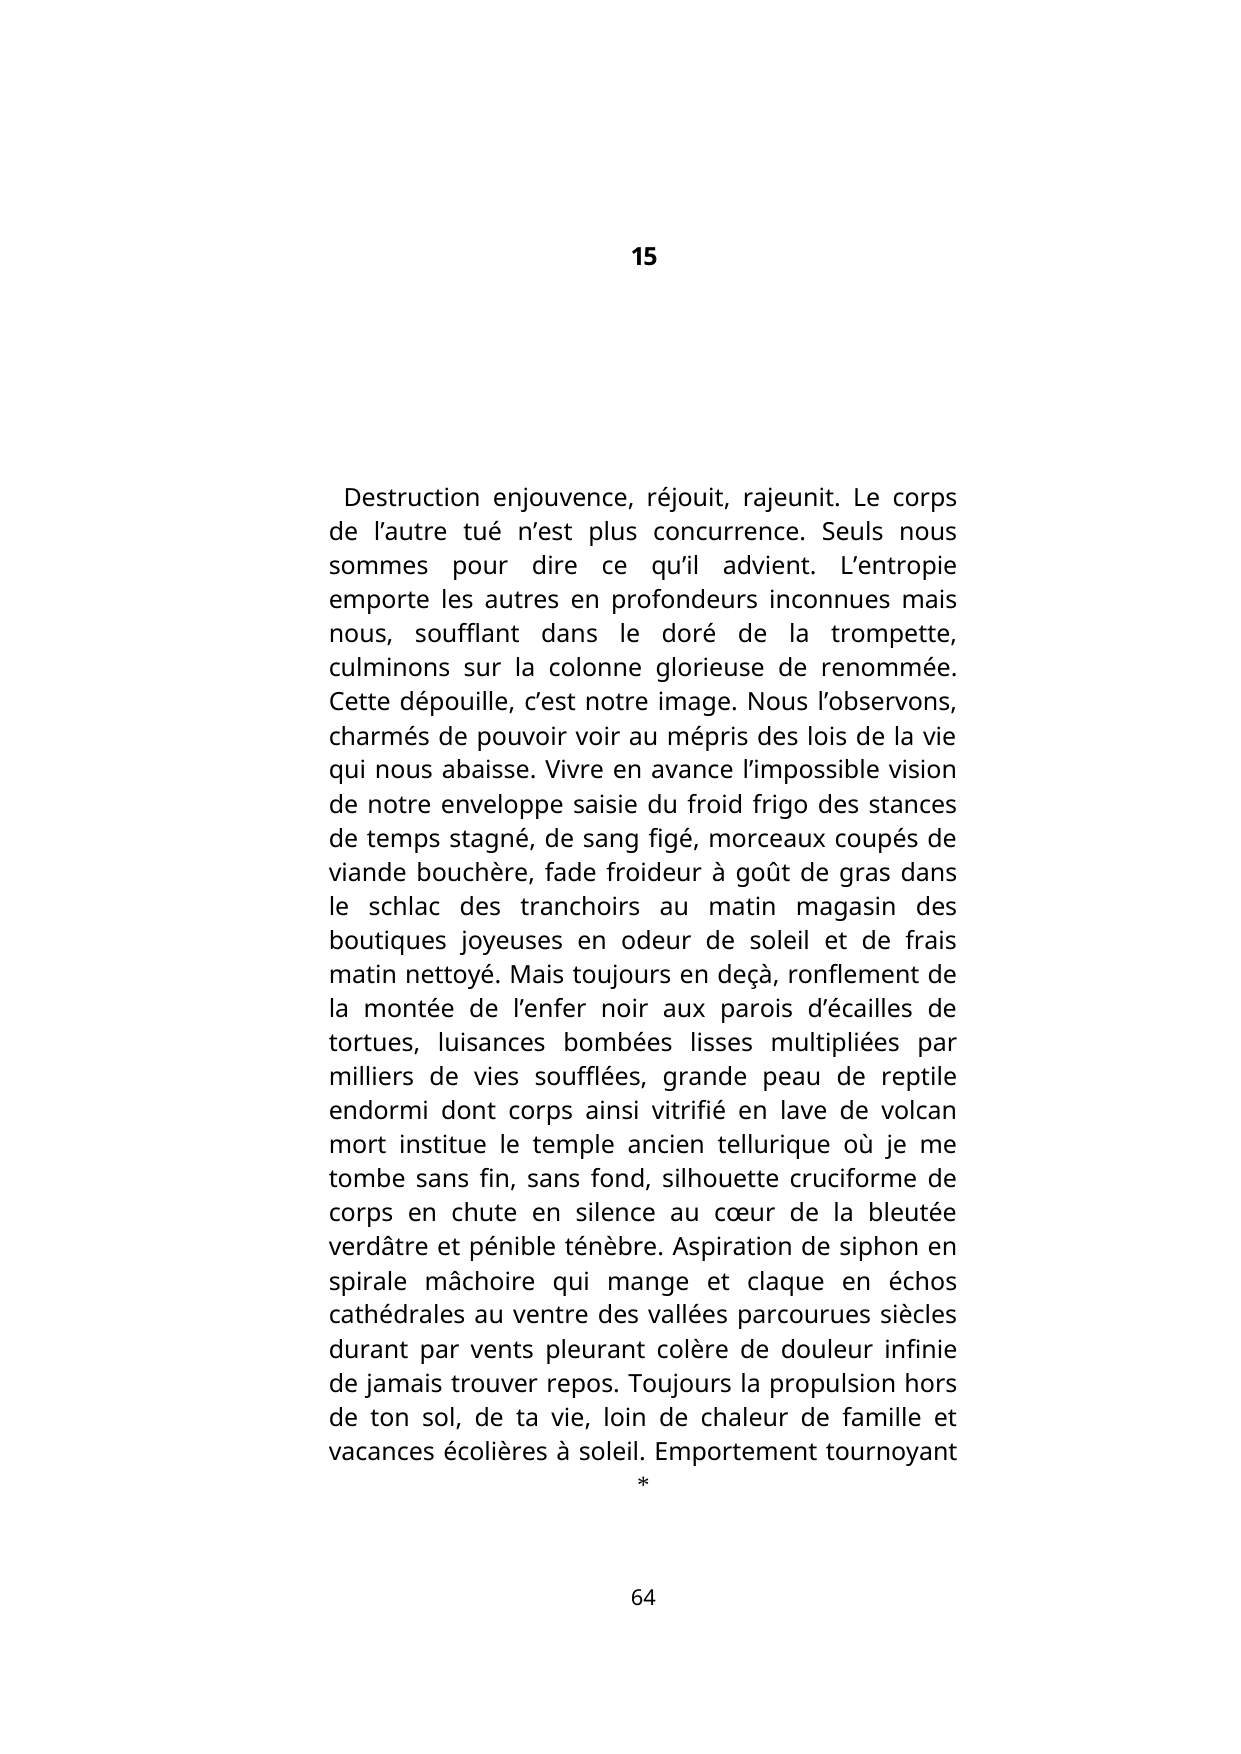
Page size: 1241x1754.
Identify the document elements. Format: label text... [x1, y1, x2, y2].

text 15 [331, 225, 958, 275]
text Destruction enjouvence, réjouit, rajeunit. Le corps de l’autre tué n’est plus concurrence. Seuls nous sommes pour dire ce qu’il advient. L’entropie emporte les autres en profondeurs inconnues mais nous, soufflant dans le doré de la trompette, culminons sur la colonne glorieuse de renommée. Cette dépouille, c’est notre image. Nous l’observons, charmés de pouvoir voir au mépris des lois de la vie qui nous abaisse. Vivre en avance l’impossible vision de notre enveloppe saisie du froid frigo des stances de temps stagné, de sang figé, morceaux coupés de viande bouchère, fade froideur à goût de gras dans le schlac des tranchoirs au matin magasin des boutiques joyeuses en odeur de soleil et de frais matin nettoyé. Mais toujours en deçà, ronflement de la montée de l’enfer noir aux parois d’écailles de tortues, luisances bombées lisses multipliées par milliers de vies soufflées, grande peau de reptile endormi dont corps ainsi vitrifié en lave de volcan mort institue le temple ancien tellurique où je me tombe sans fin, sans fond, silhouette cruciforme de corps en chute en silence au cœur de la bleutée verdâtre et pénible ténèbre. Aspiration de siphon en spirale mâchoire qui mange et claque en échos cathédrales au ventre des vallées parcourues siècles durant par vents pleurant colère de douleur infinie de jamais trouver repos. Toujours la propulsion hors de ton sol, de ta vie, loin de chaleur de famille et vacances écolières à soleil. Emportement tournoyant [328, 480, 958, 1467]
